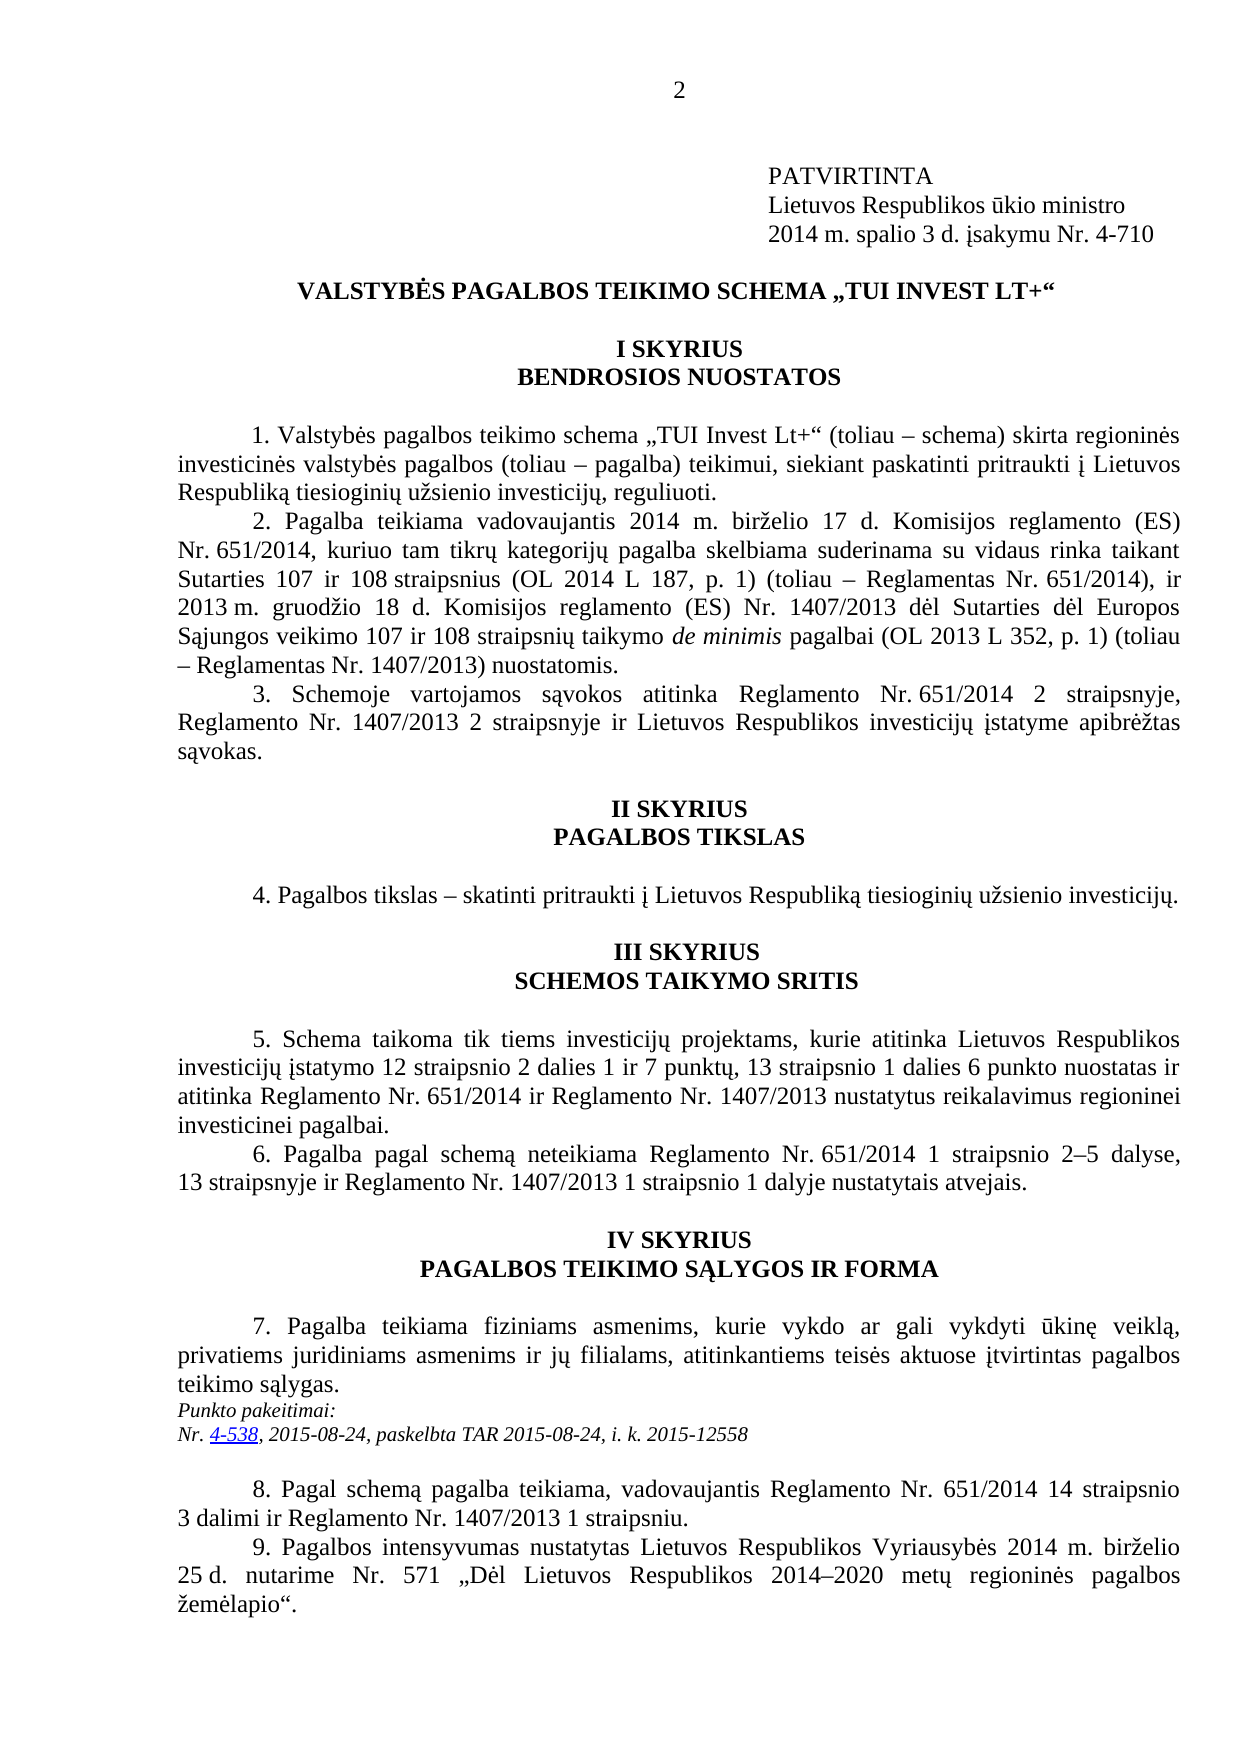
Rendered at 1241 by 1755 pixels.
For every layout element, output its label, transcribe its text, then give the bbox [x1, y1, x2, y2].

text 7. Pagalba teikiama fiziniams asmenims, kurie vykdo ar gali vykdyti ūkinę veiklą, privatiems juridiniams asmenims ir jų filialams, atitinkantiems teisės aktuose įtvirtintas pagalbos teikimo sąlygas. [177, 1311, 1181, 1397]
text 4. Pagalbos tikslas – skatinti pritraukti į Lietuvos Respubliką tiesioginių užsienio investicijų. [177, 880, 1181, 909]
text PAGALBOS TEIKIMO SĄLYGOS IR FORMA [177, 1254, 1181, 1282]
text 9. Pagalbos intensyvumas nustatytas Lietuvos Respublikos Vyriausybės 2014 m. birželio 25 d. nutarime Nr. 571 „Dėl Lietuvos Respublikos 2014–2020 metų regioninės pagalbos žemėlapio“. [177, 1532, 1181, 1618]
text II SKYRIUS [177, 794, 1181, 822]
text 6. Pagalba pagal schemą neteikiama Reglamento Nr. 651/2014 1 straipsnio 2–5 dalyse, 13 straipsnyje ir Reglamento Nr. 1407/2013 1 straipsnio 1 dalyje nustatytais atvejais. [177, 1139, 1181, 1196]
text III SKYRIUS [177, 937, 1181, 966]
text BENDROSIOS NUOSTATOS [177, 362, 1181, 391]
text PAGALBOS TIKSLAS [177, 822, 1181, 851]
text 8. Pagal schemą pagalba teikiama, vadovaujantis Reglamento Nr. 651/2014 14 straipsnio 3 dalimi ir Reglamento Nr. 1407/2013 1 straipsniu. [177, 1474, 1181, 1532]
text 1. Valstybės pagalbos teikimo schema „TUI Invest Lt+“ (toliau – schema) skirta regioninės investicinės valstybės pagalbos (toliau – pagalba) teikimui, siekiant paskatinti pritraukti į Lietuvos Respubliką tiesioginių užsienio investicijų, reguliuoti. [177, 420, 1181, 506]
text Punkto pakeitimai: [177, 1397, 1181, 1422]
text VALSTYBĖS PAGALBOS TEIKIMO SCHEMA „TUI INVEST LT+“ [177, 276, 1181, 305]
text Nr. 4-538, 2015-08-24, paskelbta TAR 2015-08-24, i. k. 2015-12558 [177, 1422, 1181, 1446]
text PATVIRTINTA [664, 161, 1181, 190]
text I SKYRIUS [177, 334, 1181, 362]
text 3. Schemoje vartojamos sąvokos atitinka Reglamento Nr. 651/2014 2 straipsnyje, Reglamento Nr. 1407/2013 2 straipsnyje ir Lietuvos Respublikos investicijų įstatyme apibrėžtas sąvokas. [177, 679, 1181, 765]
text 2014 m. spalio 3 d. įsakymu Nr. 4-710 [664, 219, 1181, 247]
text SCHEMOS TAIKYMO SRITIS [177, 966, 1181, 995]
text Lietuvos Respublikos ūkio ministro [664, 190, 1181, 219]
text 5. Schema taikoma tik tiems investicijų projektams, kurie atitinka Lietuvos Respublikos investicijų įstatymo 12 straipsnio 2 dalies 1 ir 7 punktų, 13 straipsnio 1 dalies 6 punkto nuostatas ir atitinka Reglamento Nr. 651/2014 ir Reglamento Nr. 1407/2013 nustatytus reikalavimus regioninei investicinei pagalbai. [177, 1024, 1181, 1139]
text IV SKYRIUS [177, 1225, 1181, 1254]
text 2. Pagalba teikiama vadovaujantis 2014 m. birželio 17 d. Komisijos reglamento (ES) Nr. 651/2014, kuriuo tam tikrų kategorijų pagalba skelbiama suderinama su vidaus rinka taikant Sutarties 107 ir 108 straipsnius (OL 2014 L 187, p. 1) (toliau – Reglamentas Nr. 651/2014), ir 2013 m. gruodžio 18 d. Komisijos reglamento (ES) Nr. 1407/2013 dėl Sutarties dėl Europos Sąjungos veikimo 107 ir 108 straipsnių taikymo de minimis pagalbai (OL 2013 L 352, p. 1) (toliau – Reglamentas Nr. 1407/2013) nuostatomis. [177, 506, 1181, 679]
